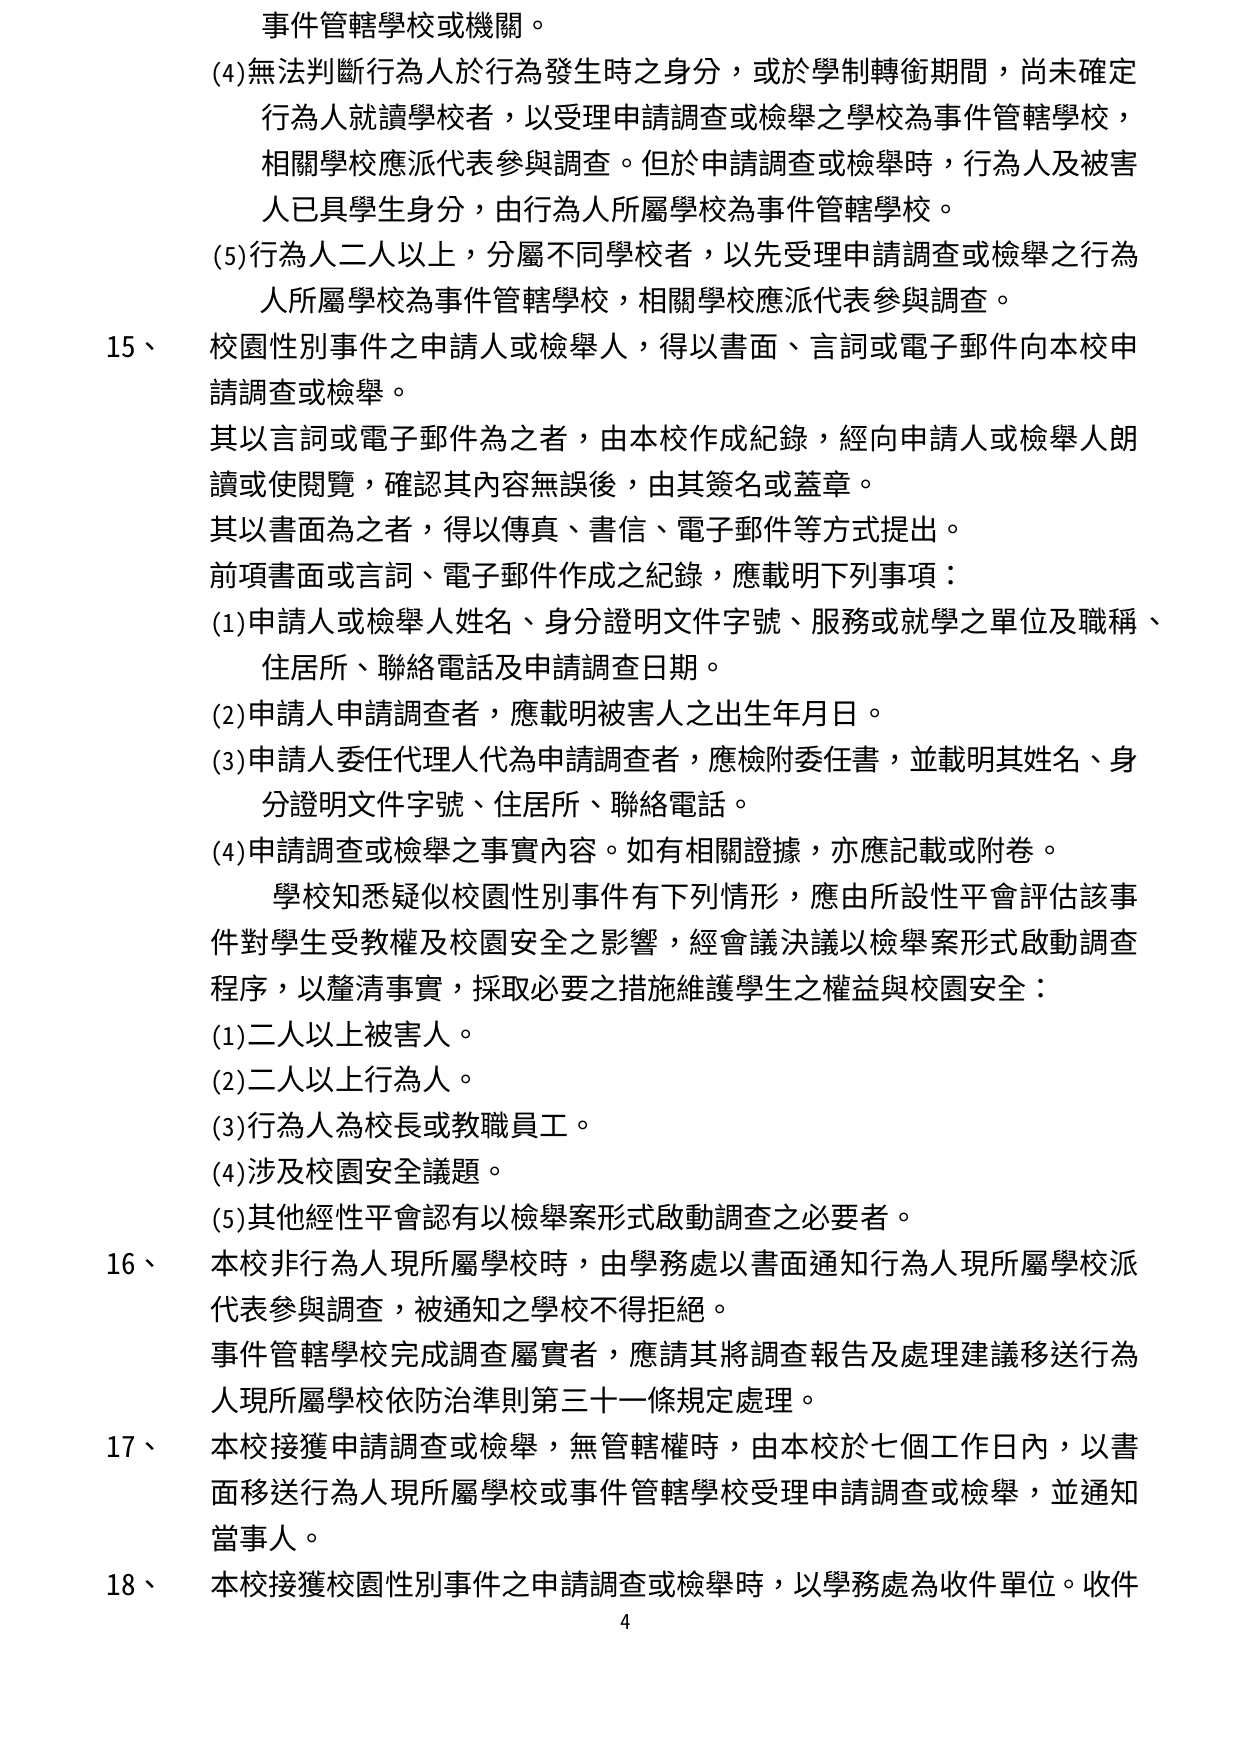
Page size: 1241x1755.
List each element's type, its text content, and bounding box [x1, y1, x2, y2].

list 涉及校園安全議題。 [210, 1146, 1140, 1192]
list 二人以上被害人。 [210, 1008, 1140, 1054]
list 申請人申請調查者，應載明被害人之出生年月日。 [209, 687, 1140, 733]
list 其他經性平會認有以檢舉案形式啟動調查之必要者。 [210, 1192, 1140, 1237]
list 無法判斷行為人於行為發生時之身分，或於學制轉銜期間，尚未確定行為人就讀學校者，以受理申請調查或檢舉之學校為事件管轄學校，相關學校應派代表參與調查。但於申請調查或檢舉時，行為人及被害人已具學生身分，由行為人所屬學校為事件管轄學校。 [210, 46, 1140, 229]
list 本校接獲校園性別事件之申請調查或檢舉時，以學務處為收件單位。收件 [106, 1558, 1140, 1604]
text 事件管轄學校完成調查屬實者，應請其將調查報告及處理建議移送行為人現所屬學校依防治準則第三十一條規定處理。 [210, 1329, 1140, 1421]
list 二人以上行為人。 [210, 1054, 1140, 1100]
text 其以言詞或電子郵件為之者，由本校作成紀錄，經向申請人或檢舉人朗讀或使閱覽，確認其內容無誤後，由其簽名或蓋章。 [209, 412, 1140, 504]
list 事件管轄學校或機關。 [210, 0, 1140, 46]
text 其以書面為之者，得以傳真、書信、電子郵件等方式提出。 [209, 504, 1140, 550]
list 行為人二人以上，分屬不同學校者，以先受理申請調查或檢舉之行為人所屬學校為事件管轄學校，相關學校應派代表參與調查。 [211, 229, 1140, 321]
text 前項書面或言詞、電子郵件作成之紀錄，應載明下列事項： [209, 550, 1140, 596]
list 本校非行為人現所屬學校時，由學務處以書面通知行為人現所屬學校派代表參與調查，被通知之學校不得拒絕。 [106, 1237, 1140, 1329]
list 校園性別事件之申請人或檢舉人，得以書面、言詞或電子郵件向本校申請調查或檢舉。 [106, 321, 1140, 412]
list 行為人為校長或教職員工。 [210, 1100, 1140, 1146]
list 本校接獲申請調查或檢舉，無管轄權時，由本校於七個工作日內，以書面移送行為人現所屬學校或事件管轄學校受理申請調查或檢舉，並通知當事人。 [106, 1421, 1140, 1558]
list 申請調查或檢舉之事實內容。如有相關證據，亦應記載或附卷。 [209, 825, 1140, 871]
list 申請人委任代理人代為申請調查者，應檢附委任書，並載明其姓名、身分證明文件字號、住居所、聯絡電話。 [210, 733, 1140, 825]
list 申請人或檢舉人姓名、身分證明文件字號、服務或就學之單位及職稱、住居所、聯絡電話及申請調查日期。 [210, 596, 1140, 687]
text 學校知悉疑似校園性別事件有下列情形，應由所設性平會評估該事件對學生受教權及校園安全之影響，經會議決議以檢舉案形式啟動調查程序，以釐清事實，採取必要之措施維護學生之權益與校園安全： [210, 871, 1140, 1008]
